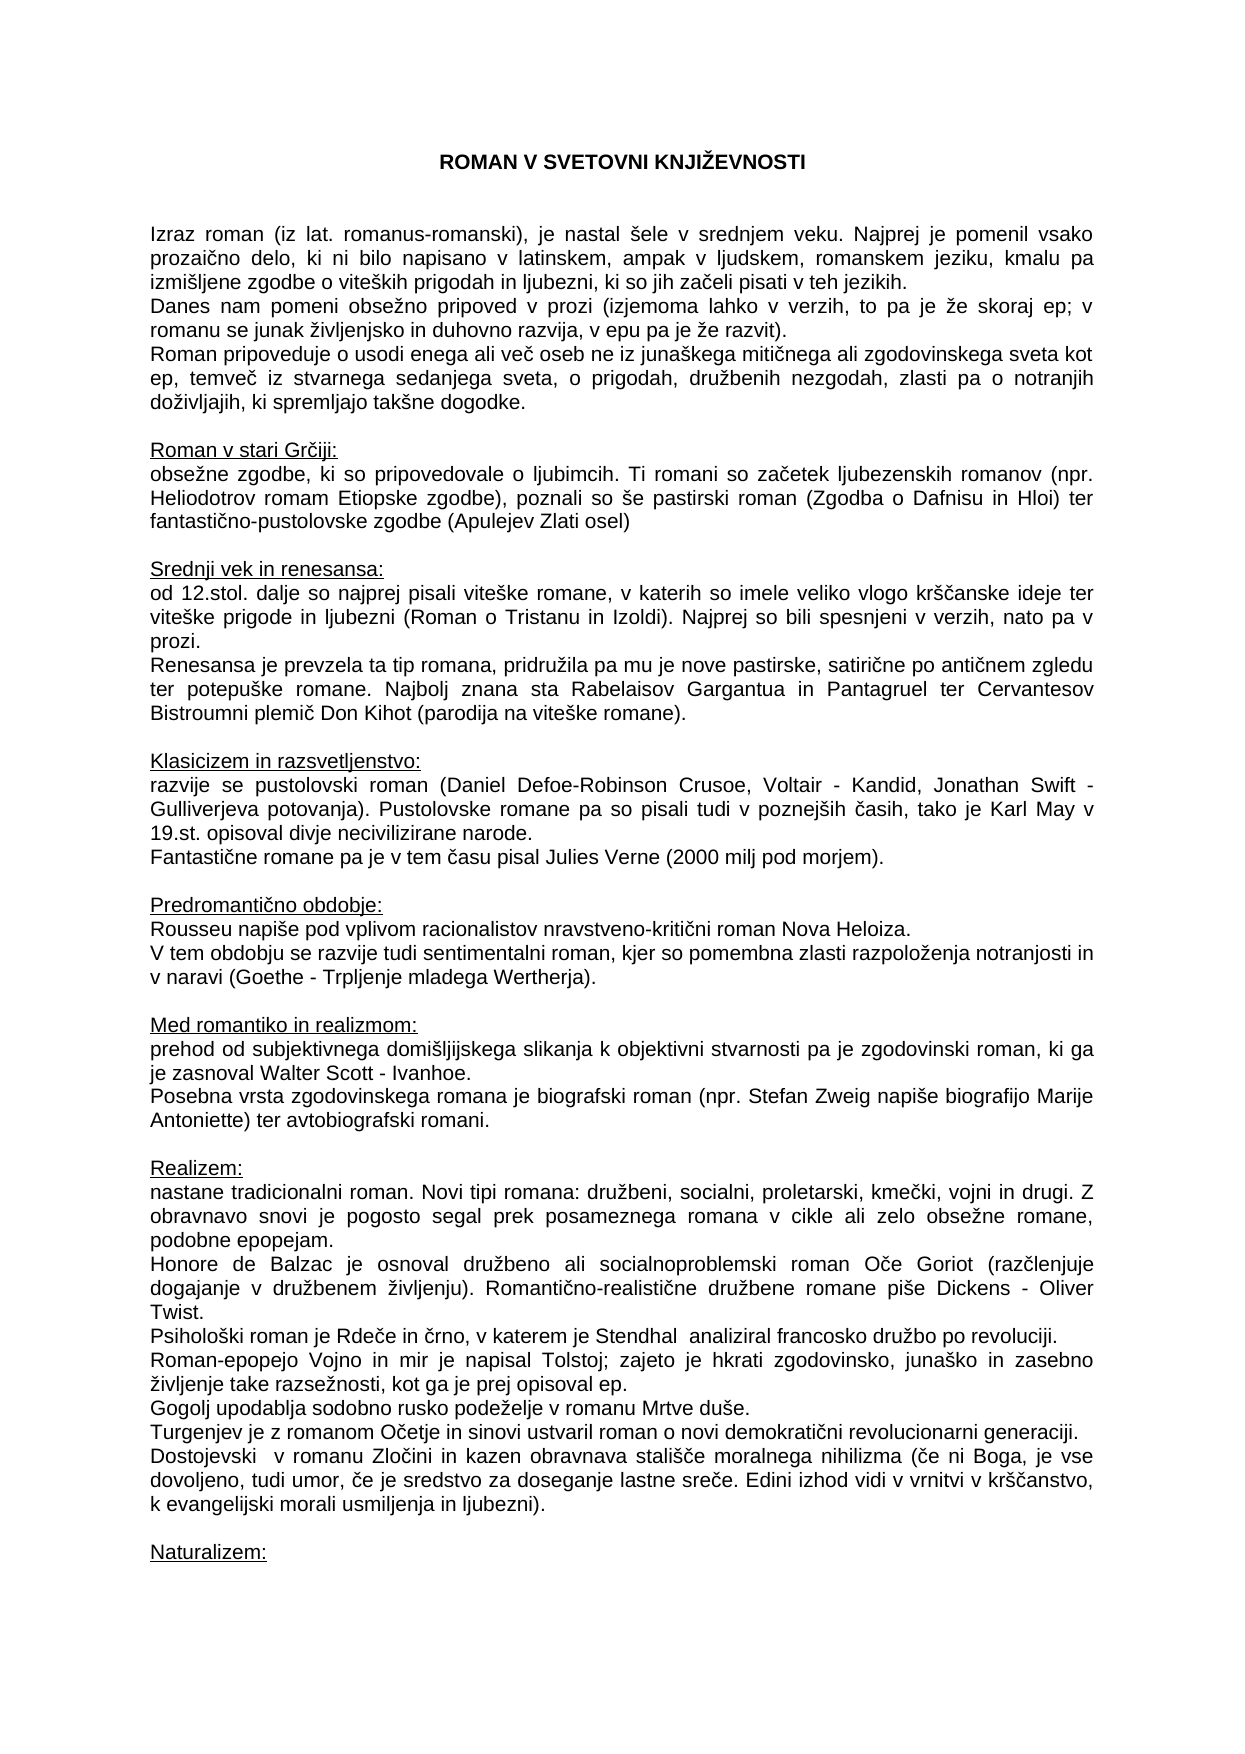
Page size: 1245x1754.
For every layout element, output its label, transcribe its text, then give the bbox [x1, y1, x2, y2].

text Gogolj upodablja sodobno rusko podeželje v romanu Mrtve duše. [150, 1396, 1095, 1420]
text Klasicizem in razsvetljenstvo: [150, 749, 1095, 773]
text Honore de Balzac je osnoval družbeno ali socialnoproblemski roman Oče Goriot (razčlenjuje dogajanje v družbenem življenju). Romantično-realistične družbene romane piše Dickens - Oliver Twist. [150, 1252, 1095, 1324]
text razvije se pustolovski roman (Daniel Defoe-Robinson Crusoe, Voltair - Kandid, Jonathan Swift - Gulliverjeva potovanja). Pustolovske romane pa so pisali tudi v poznejših časih, tako je Karl May v 19.st. opisoval divje necivilizirane narode. [150, 773, 1095, 845]
text Rousseu napiše pod vplivom racionalistov nravstveno-kritični roman Nova Heloiza. [150, 917, 1095, 941]
title ROMAN V SVETOVNI KNJIŽEVNOSTI [150, 150, 1095, 174]
text V tem obdobju se razvije tudi sentimentalni roman, kjer so pomembna zlasti razpoloženja notranjosti in v naravi (Goethe - Trpljenje mladega Wertherja). [150, 941, 1095, 988]
text Posebna vrsta zgodovinskega romana je biografski roman (npr. Stefan Zweig napiše biografijo Marije Antoniette) ter avtobiografski romani. [150, 1084, 1095, 1132]
text Roman v stari Grčiji: [150, 437, 1095, 461]
text Fantastične romane pa je v tem času pisal Julies Verne (2000 milj pod morjem). [150, 845, 1095, 869]
text Turgenjev je z romanom Očetje in sinovi ustvaril roman o novi demokratični revolucionarni generaciji. [150, 1420, 1095, 1444]
text Danes nam pomeni obsežno pripoved v prozi (izjemoma lahko v verzih, to pa je že skoraj ep; v romanu se junak življenjsko in duhovno razvija, v epu pa je že razvit). [150, 294, 1095, 342]
text Renesansa je prevzela ta tip romana, pridružila pa mu je nove pastirske, satirične po antičnem zgledu ter potepuške romane. Najbolj znana sta Rabelaisov Gargantua in Pantagruel ter Cervantesov Bistroumni plemič Don Kihot (parodija na viteške romane). [150, 653, 1095, 725]
text Realizem: [150, 1156, 1095, 1180]
text Izraz roman (iz lat. romanus-romanski), je nastal šele v srednjem veku. Najprej je pomenil vsako prozaično delo, ki ni bilo napisano v latinskem, ampak v ljudskem, romanskem jeziku, kmalu pa izmišljene zgodbe o viteških prigodah in ljubezni, ki so jih začeli pisati v teh jezikih. [150, 222, 1095, 294]
text Roman-epopejo Vojno in mir je napisal Tolstoj; zajeto je hkrati zgodovinsko, junaško in zasebno življenje take razsežnosti, kot ga je prej opisoval ep. [150, 1348, 1095, 1396]
text Predromantično obdobje: [150, 893, 1095, 917]
text Roman pripoveduje o usodi enega ali več oseb ne iz junaškega mitičnega ali zgodovinskega sveta kot ep, temveč iz stvarnega sedanjega sveta, o prigodah, družbenih nezgodah, zlasti pa o notranjih doživljajih, ki spremljajo takšne dogodke. [150, 342, 1095, 413]
text nastane tradicionalni roman. Novi tipi romana: družbeni, socialni, proletarski, kmečki, vojni in drugi. Z obravnavo snovi je pogosto segal prek posameznega romana v cikle ali zelo obsežne romane, podobne epopejam. [150, 1180, 1095, 1252]
text Psihološki roman je Rdeče in črno, v katerem je Stendhal analiziral francosko družbo po revoluciji. [150, 1324, 1095, 1348]
text obsežne zgodbe, ki so pripovedovale o ljubimcih. Ti romani so začetek ljubezenskih romanov (npr. Heliodotrov romam Etiopske zgodbe), poznali so še pastirski roman (Zgodba o Dafnisu in Hloi) ter fantastično-pustolovske zgodbe (Apulejev Zlati osel) [150, 461, 1095, 533]
text Med romantiko in realizmom: [150, 1012, 1095, 1036]
text Naturalizem: [150, 1539, 1095, 1563]
text Srednji vek in renesansa: [150, 557, 1095, 581]
text od 12.stol. dalje so najprej pisali viteške romane, v katerih so imele veliko vlogo krščanske ideje ter viteške prigode in ljubezni (Roman o Tristanu in Izoldi). Najprej so bili spesnjeni v verzih, nato pa v prozi. [150, 581, 1095, 653]
text prehod od subjektivnega domišljijskega slikanja k objektivni stvarnosti pa je zgodovinski roman, ki ga je zasnoval Walter Scott - Ivanhoe. [150, 1036, 1095, 1084]
text Dostojevski v romanu Zločini in kazen obravnava stališče moralnega nihilizma (če ni Boga, je vse dovoljeno, tudi umor, če je sredstvo za doseganje lastne sreče. Edini izhod vidi v vrnitvi v krščanstvo, k evangelijski morali usmiljenja in ljubezni). [150, 1444, 1095, 1516]
